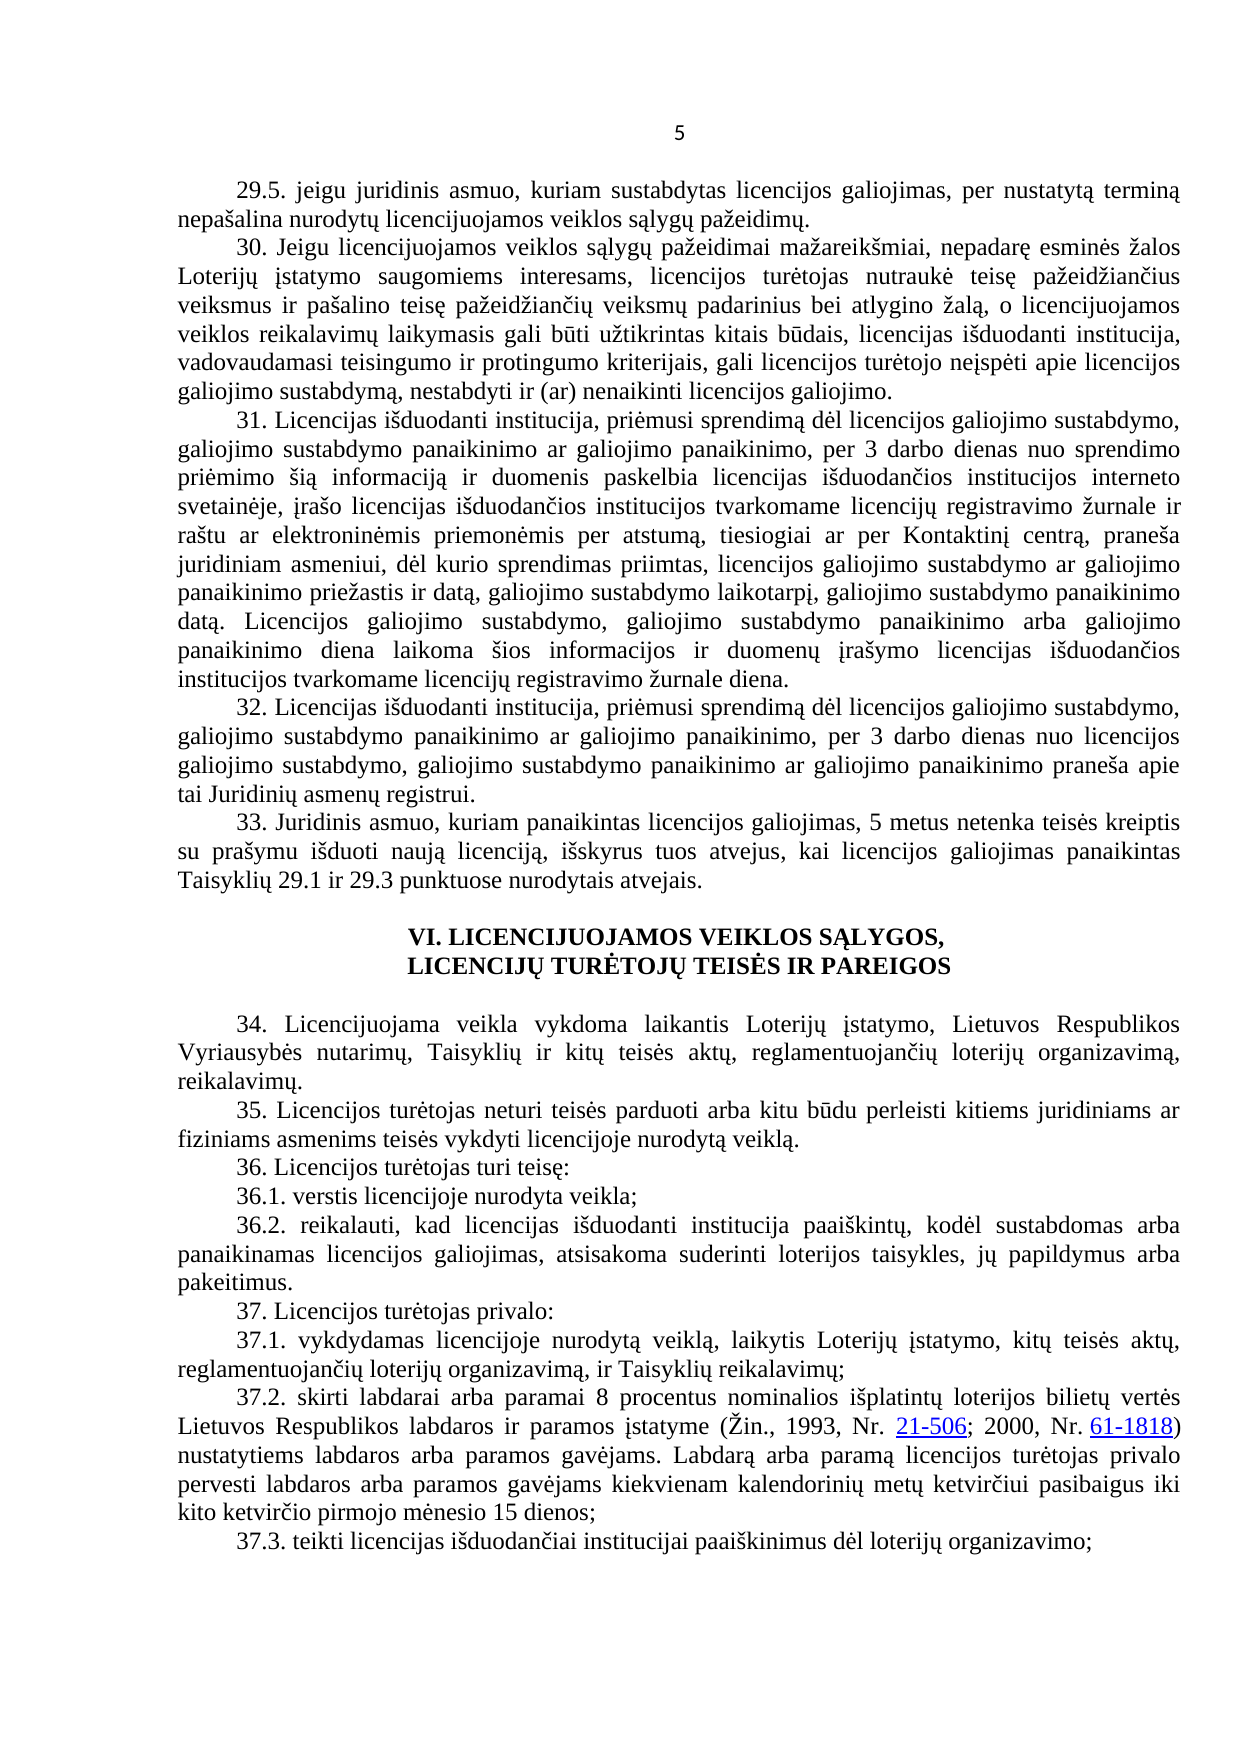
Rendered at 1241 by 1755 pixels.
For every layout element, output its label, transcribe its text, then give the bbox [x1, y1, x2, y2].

text 31. Licencijas išduodanti institucija, priėmusi sprendimą dėl licencijos galiojimo sustabdymo, galiojimo sustabdymo panaikinimo ar galiojimo panaikinimo, per 3 darbo dienas nuo sprendimo priėmimo šią informaciją ir duomenis paskelbia licencijas išduodančios institucijos interneto svetainėje, įrašo licencijas išduodančios institucijos tvarkomame licencijų registravimo žurnale ir raštu ar elektroninėmis priemonėmis per atstumą, tiesiogiai ar per Kontaktinį centrą, praneša juridiniam asmeniui, dėl kurio sprendimas priimtas, licencijos galiojimo sustabdymo ar galiojimo panaikinimo priežastis ir datą, galiojimo sustabdymo laikotarpį, galiojimo sustabdymo panaikinimo datą. Licencijos galiojimo sustabdymo, galiojimo sustabdymo panaikinimo arba galiojimo panaikinimo diena laikoma šios informacijos ir duomenų įrašymo licencijas išduodančios institucijos tvarkomame licencijų registravimo žurnale diena. [177, 405, 1181, 692]
text 36.1. verstis licencijoje nurodyta veikla; [177, 1181, 1181, 1210]
text LICENCIJŲ TURĖTOJŲ TEISĖS IR PAREIGOS [177, 951, 1181, 980]
text 30. Jeigu licencijuojamos veiklos sąlygų pažeidimai mažareikšmiai, nepadarę esminės žalos Loterijų įstatymo saugomiems interesams, licencijos turėtojas nutraukė teisę pažeidžiančius veiksmus ir pašalino teisę pažeidžiančių veiksmų padarinius bei atlygino žalą, o licencijuojamos veiklos reikalavimų laikymasis gali būti užtikrintas kitais būdais, licencijas išduodanti institucija, vadovaudamasi teisingumo ir protingumo kriterijais, gali licencijos turėtojo neįspėti apie licencijos galiojimo sustabdymą, nestabdyti ir (ar) nenaikinti licencijos galiojimo. [177, 232, 1181, 405]
text 32. Licencijas išduodanti institucija, priėmusi sprendimą dėl licencijos galiojimo sustabdymo, galiojimo sustabdymo panaikinimo ar galiojimo panaikinimo, per 3 darbo dienas nuo licencijos galiojimo sustabdymo, galiojimo sustabdymo panaikinimo ar galiojimo panaikinimo praneša apie tai Juridinių asmenų registrui. [177, 692, 1181, 807]
text VI. LICENCIJUOJAMOS VEIKLOS SĄLYGOS, [177, 922, 1181, 951]
text 37.1. vykdydamas licencijoje nurodytą veiklą, laikytis Loterijų įstatymo, kitų teisės aktų, reglamentuojančių loterijų organizavimą, ir Taisyklių reikalavimų; [177, 1325, 1181, 1382]
text 29.5. jeigu juridinis asmuo, kuriam sustabdytas licencijos galiojimas, per nustatytą terminą nepašalina nurodytų licencijuojamos veiklos sąlygų pažeidimų. [177, 175, 1181, 232]
text 37.3. teikti licencijas išduodančiai institucijai paaiškinimus dėl loterijų organizavimo; [177, 1526, 1181, 1555]
text 37. Licencijos turėtojas privalo: [177, 1296, 1181, 1325]
text 34. Licencijuojama veikla vykdoma laikantis Loterijų įstatymo, Lietuvos Respublikos Vyriausybės nutarimų, Taisyklių ir kitų teisės aktų, reglamentuojančių loterijų organizavimą, reikalavimų. [177, 1009, 1181, 1095]
text 35. Licencijos turėtojas neturi teisės parduoti arba kitu būdu perleisti kitiems juridiniams ar fiziniams asmenims teisės vykdyti licencijoje nurodytą veiklą. [177, 1095, 1181, 1152]
text 33. Juridinis asmuo, kuriam panaikintas licencijos galiojimas, 5 metus netenka teisės kreiptis su prašymu išduoti naują licenciją, išskyrus tuos atvejus, kai licencijos galiojimas panaikintas Taisyklių 29.1 ir 29.3 punktuose nurodytais atvejais. [177, 807, 1181, 894]
text 37.2. skirti labdarai arba paramai 8 procentus nominalios išplatintų loterijos bilietų vertės Lietuvos Respublikos labdaros ir paramos įstatyme (Žin., 1993, Nr. 21-506; 2000, Nr. 61-1818) nustatytiems labdaros arba paramos gavėjams. Labdarą arba paramą licencijos turėtojas privalo pervesti labdaros arba paramos gavėjams kiekvienam kalendorinių metų ketvirčiui pasibaigus iki kito ketvirčio pirmojo mėnesio 15 dienos; [177, 1382, 1181, 1526]
text 36. Licencijos turėtojas turi teisę: [177, 1152, 1181, 1181]
text 36.2. reikalauti, kad licencijas išduodanti institucija paaiškintų, kodėl sustabdomas arba panaikinamas licencijos galiojimas, atsisakoma suderinti loterijos taisykles, jų papildymus arba pakeitimus. [177, 1210, 1181, 1296]
